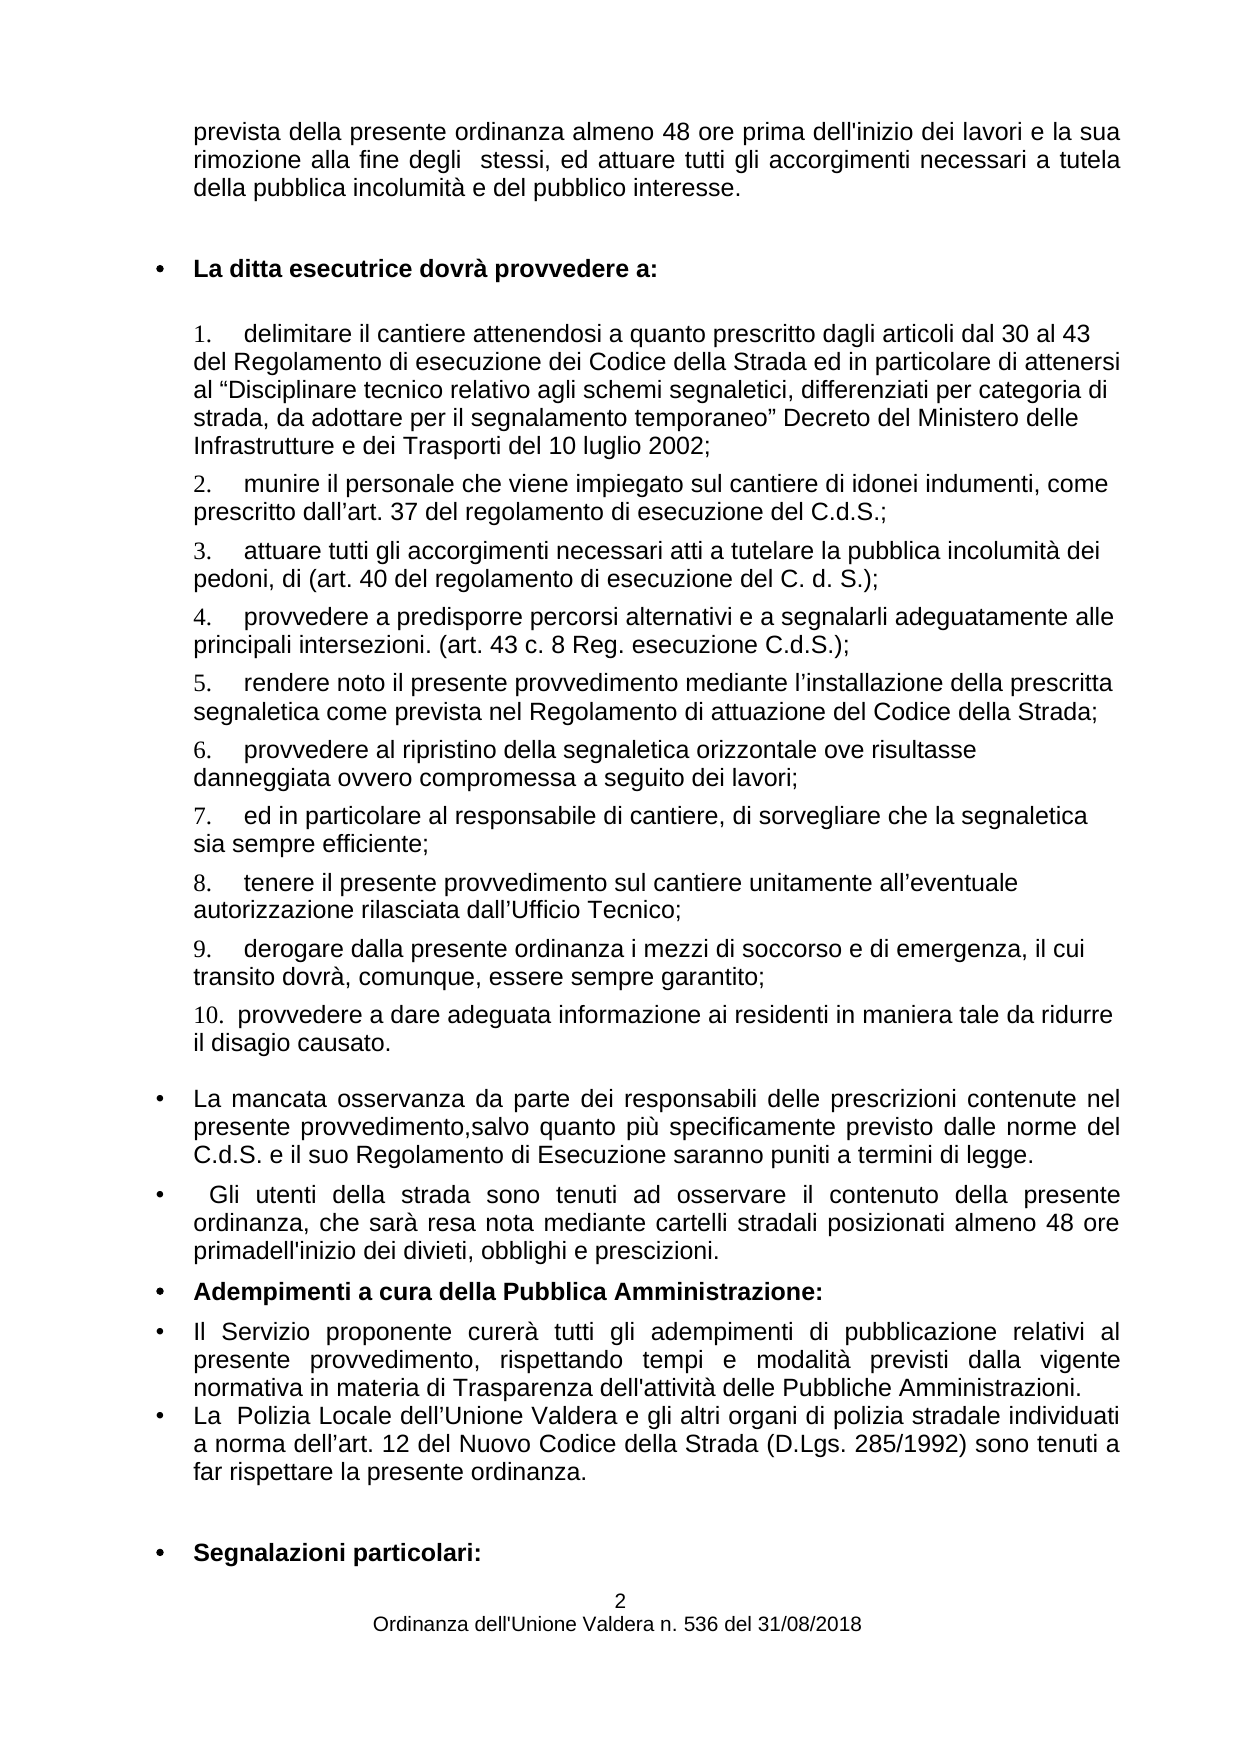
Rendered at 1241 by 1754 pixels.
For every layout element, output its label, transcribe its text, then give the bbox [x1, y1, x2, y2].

list Segnalazioni particolari: [156, 1538, 1122, 1567]
list Il Servizio proponente curerà tutti gli adempimenti di pubblicazione relativi al presente provvedimento, rispettando tempi e modalità previsti dalla vigente normativa in materia di Trasparenza dell'attività delle Pubbliche Amministrazioni. [156, 1318, 1122, 1402]
text 2. munire il personale che viene impiegato sul cantiere di idonei indumenti, come prescritto dall’art. 37 del regolamento di esecuzione del C.d.S.; [193, 470, 1122, 526]
text 1. delimitare il cantiere attenendosi a quanto prescritto dagli articoli dal 30 al 43 del Regolamento di esecuzione dei Codice della Strada ed in particolare di attenersi al “Disciplinare tecnico relativo agli schemi segnaletici, differenziati per categoria di strada, da adottare per il segnalamento temporaneo” Decreto del Ministero delle Infrastrutture e dei Trasporti del 10 luglio 2002; [193, 320, 1122, 460]
list La Polizia Locale dell’Unione Valdera e gli altri organi di polizia stradale individuati a norma dell’art. 12 del Nuovo Codice della Strada (D.Lgs. 285/1992) sono tenuti a far rispettare la presente ordinanza. [156, 1402, 1122, 1486]
text 10. provvedere a dare adeguata informazione ai residenti in maniera tale da ridurre il disagio causato. [193, 1001, 1122, 1057]
text 5. rendere noto il presente provvedimento mediante l’installazione della prescritta segnaletica come prevista nel Regolamento di attuazione del Codice della Strada; [193, 669, 1122, 725]
text 4. provvedere a predisporre percorsi alternativi e a segnalarli adeguatamente alle principali intersezioni. (art. 43 c. 8 Reg. esecuzione C.d.S.); [193, 603, 1122, 659]
list La ditta esecutrice dovrà provvedere a: [156, 255, 1122, 283]
text 3. attuare tutti gli accorgimenti necessari atti a tutelare la pubblica incolumità dei pedoni, di (art. 40 del regolamento di esecuzione del C. d. S.); [193, 537, 1122, 592]
text 6. provvedere al ripristino della segnaletica orizzontale ove risultasse danneggiata ovvero compromessa a seguito dei lavori; [193, 736, 1122, 792]
list Adempimenti a cura della Pubblica Amministrazione: [156, 1277, 1122, 1305]
text 9. derogare dalla presente ordinanza i mezzi di soccorso e di emergenza, il cui transito dovrà, comunque, essere sempre garantito; [193, 935, 1122, 991]
text 7. ed in particolare al responsabile di cantiere, di sorvegliare che la segnaletica sia sempre efficiente; [193, 802, 1122, 858]
list prevista della presente ordinanza almeno 48 ore prima dell'inizio dei lavori e la sua rimozione alla fine degli stessi, ed attuare tutti gli accorgimenti necessari a tutela della pubblica incolumità e del pubblico interesse. [156, 118, 1122, 202]
text 8. tenere il presente provvedimento sul cantiere unitamente all’eventuale autorizzazione rilasciata dall’Ufficio Tecnico; [193, 868, 1122, 924]
list Gli utenti della strada sono tenuti ad osservare il contenuto della presente ordinanza, che sarà resa nota mediante cartelli stradali posizionati almeno 48 ore primadell'inizio dei divieti, obblighi e prescizioni. [156, 1181, 1122, 1265]
list La mancata osservanza da parte dei responsabili delle prescrizioni contenute nel presente provvedimento,salvo quanto più specificamente previsto dalle norme del C.d.S. e il suo Regolamento di Esecuzione saranno puniti a termini di legge. [156, 1085, 1122, 1168]
